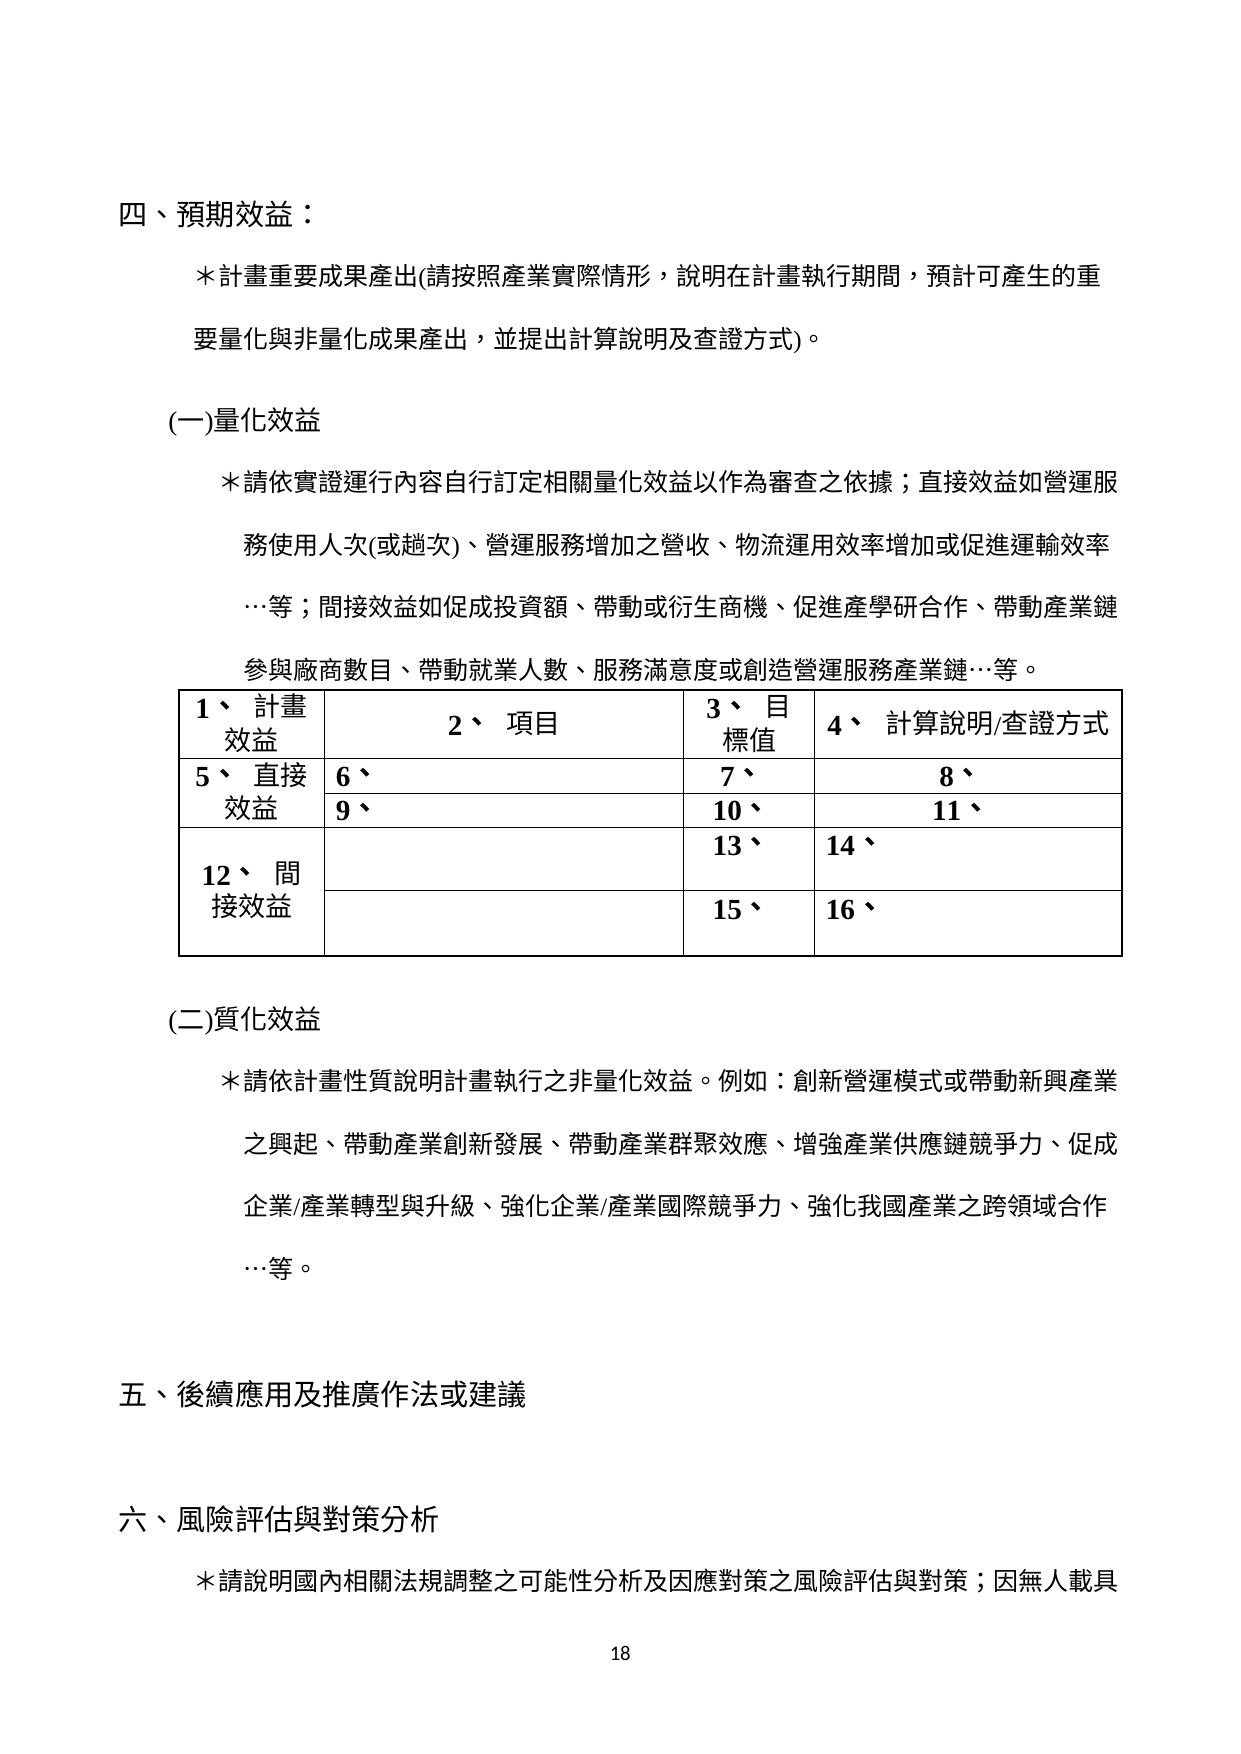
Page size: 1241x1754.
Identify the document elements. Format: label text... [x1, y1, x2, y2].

text ＊請依計畫性質說明計畫執行之非量化效益。例如：創新營運模式或帶動新興產業之興起、帶動產業創新發展、帶動產業群聚效應、增強產業供應鏈競爭力、促成企業/產業轉型與升級、強化企業/產業國際競爭力、強化我國產業之跨領域合作…等。 [218, 1038, 1122, 1288]
table_cell [684, 759, 814, 792]
table_cell [684, 794, 814, 827]
text ＊請說明國內相關法規調整之可能性分析及因應對策之風險評估與對策；因無人載具 [193, 1538, 1122, 1601]
text (一)量化效益 [168, 377, 1122, 439]
table_cell [325, 759, 683, 792]
table_cell [815, 828, 1121, 890]
table_header 目標值 [684, 691, 814, 758]
table_cell [815, 891, 1121, 955]
text 五、後續應用及推廣作法或建議 [118, 1351, 1122, 1413]
table_header 項目 [325, 691, 683, 758]
table_cell 直接效益 [180, 759, 324, 827]
text 四、預期效益： [118, 171, 1122, 233]
text ＊計畫重要成果產出(請按照產業實際情形，說明在計畫執行期間，預計可產生的重要量化與非量化成果產出，並提出計算說明及查證方式)。 [193, 233, 1122, 358]
table_header 計算說明/查證方式 [815, 691, 1121, 758]
text ＊請依實證運行內容自行訂定相關量化效益以作為審查之依據；直接效益如營運服務使用人次(或趟次)、營運服務增加之營收、物流運用效率增加或促進運輸效率…等；間接效益如促成投資額、帶動或衍生商機、促進產學研合作、帶動產業鏈參與廠商數目、帶動就業人數、服務滿意度或創造營運服務產業鏈…等。 [218, 439, 1122, 689]
table_cell [684, 828, 814, 890]
text 六、風險評估與對策分析 [118, 1476, 1122, 1538]
text (二)質化效益 [168, 976, 1122, 1038]
table_cell 間接效益 [180, 828, 324, 955]
table_header 計畫效益 [180, 691, 324, 758]
table_cell [815, 759, 1121, 792]
table_cell [684, 891, 814, 955]
table_cell [325, 828, 683, 890]
table_cell [815, 794, 1121, 827]
table_cell [325, 794, 683, 827]
table_cell [325, 891, 683, 955]
